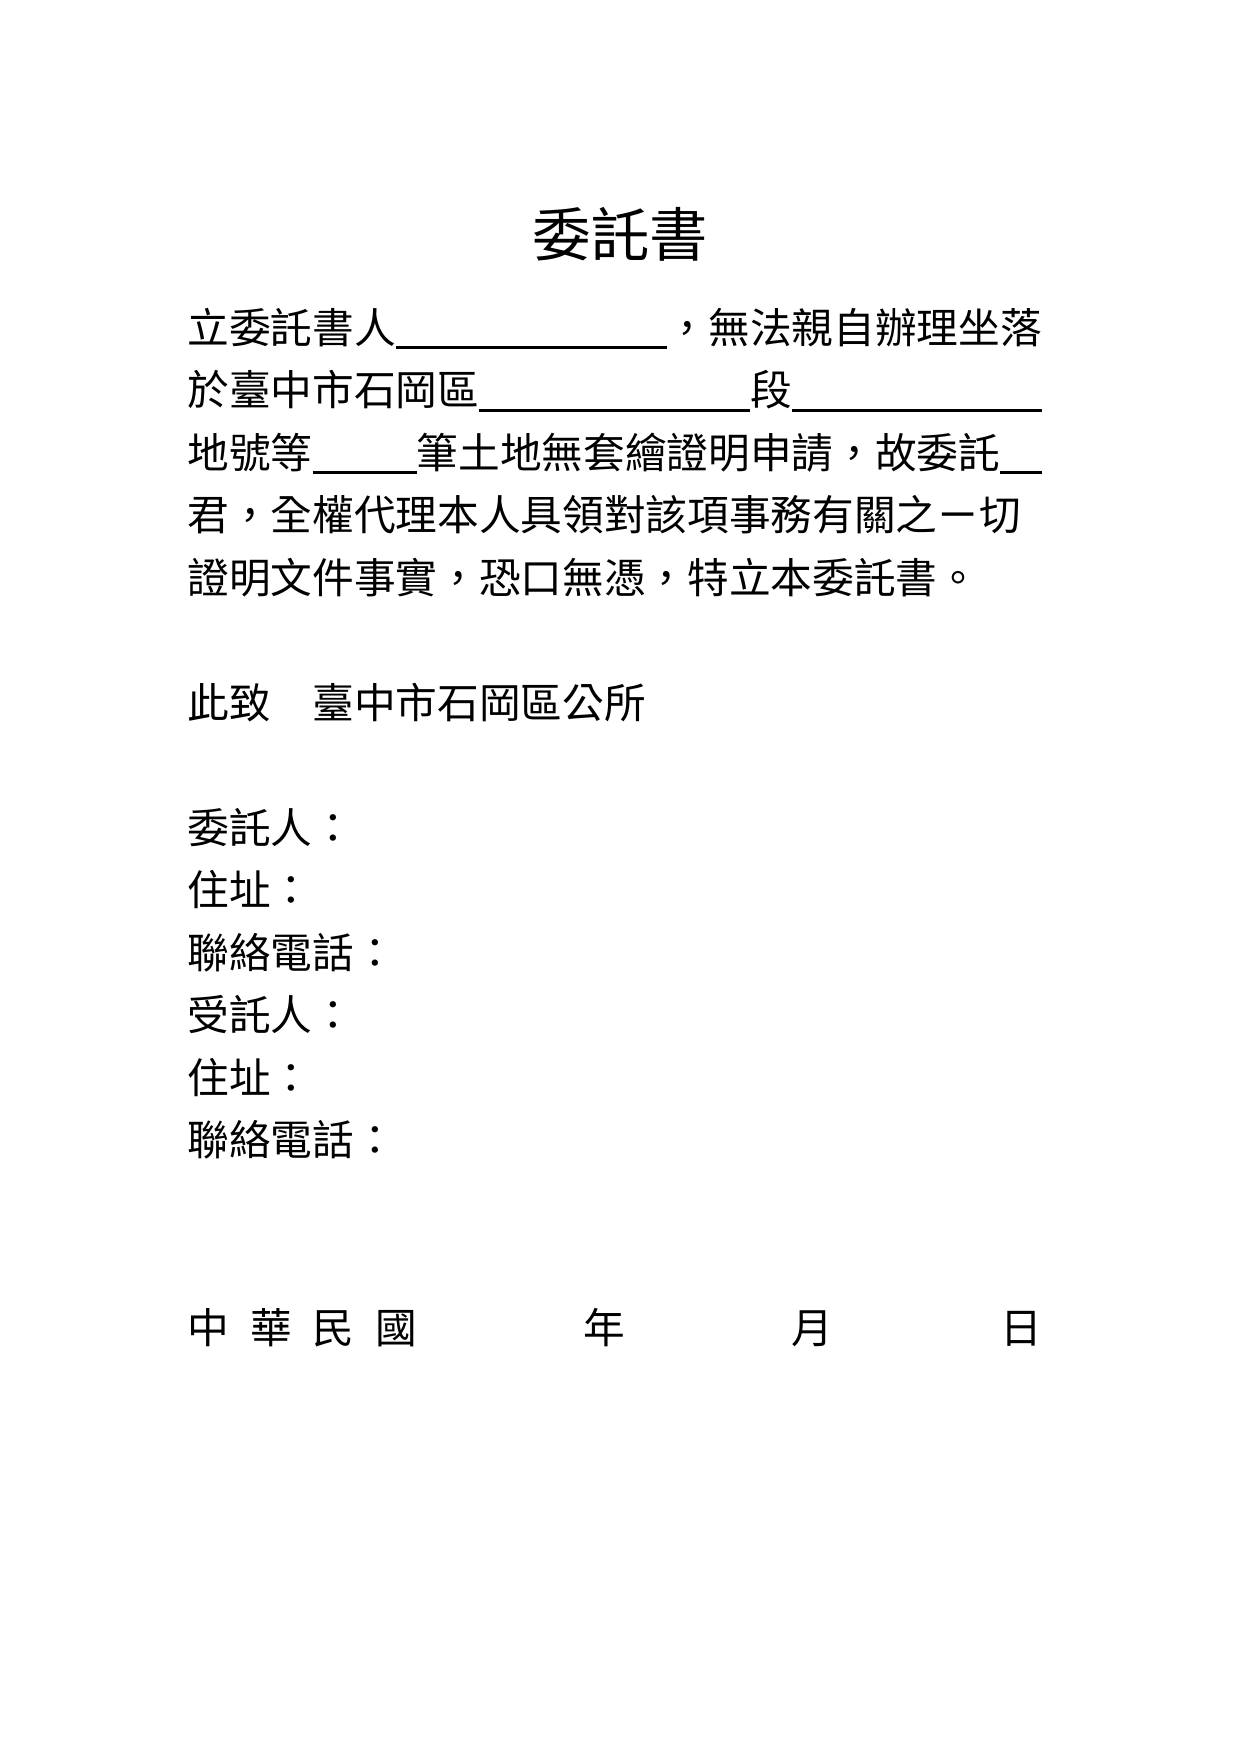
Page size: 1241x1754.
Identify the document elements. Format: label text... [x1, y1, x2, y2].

text 立委託書人 ，無法親自辦理坐落於臺中市石岡區 段 地號等 筆土地無套繪證明申請，故委託 君，全權代理本人具領對該項事務有關之ㄧ切證明文件事實，恐口無憑，特立本委託書。 [187, 283, 1053, 596]
text 住址： [187, 1033, 1053, 1096]
text 此致 臺中市石岡區公所 [187, 658, 1053, 721]
text 受託人： [187, 971, 1053, 1033]
text 住址： [187, 846, 1053, 908]
text 聯絡電話： [187, 1096, 1053, 1158]
text 委託人： [187, 783, 1053, 846]
text 聯絡電話： [187, 908, 1053, 971]
text 中 華 民 國 年 月 日 [187, 1283, 1053, 1346]
text 委託書 [187, 158, 1053, 283]
